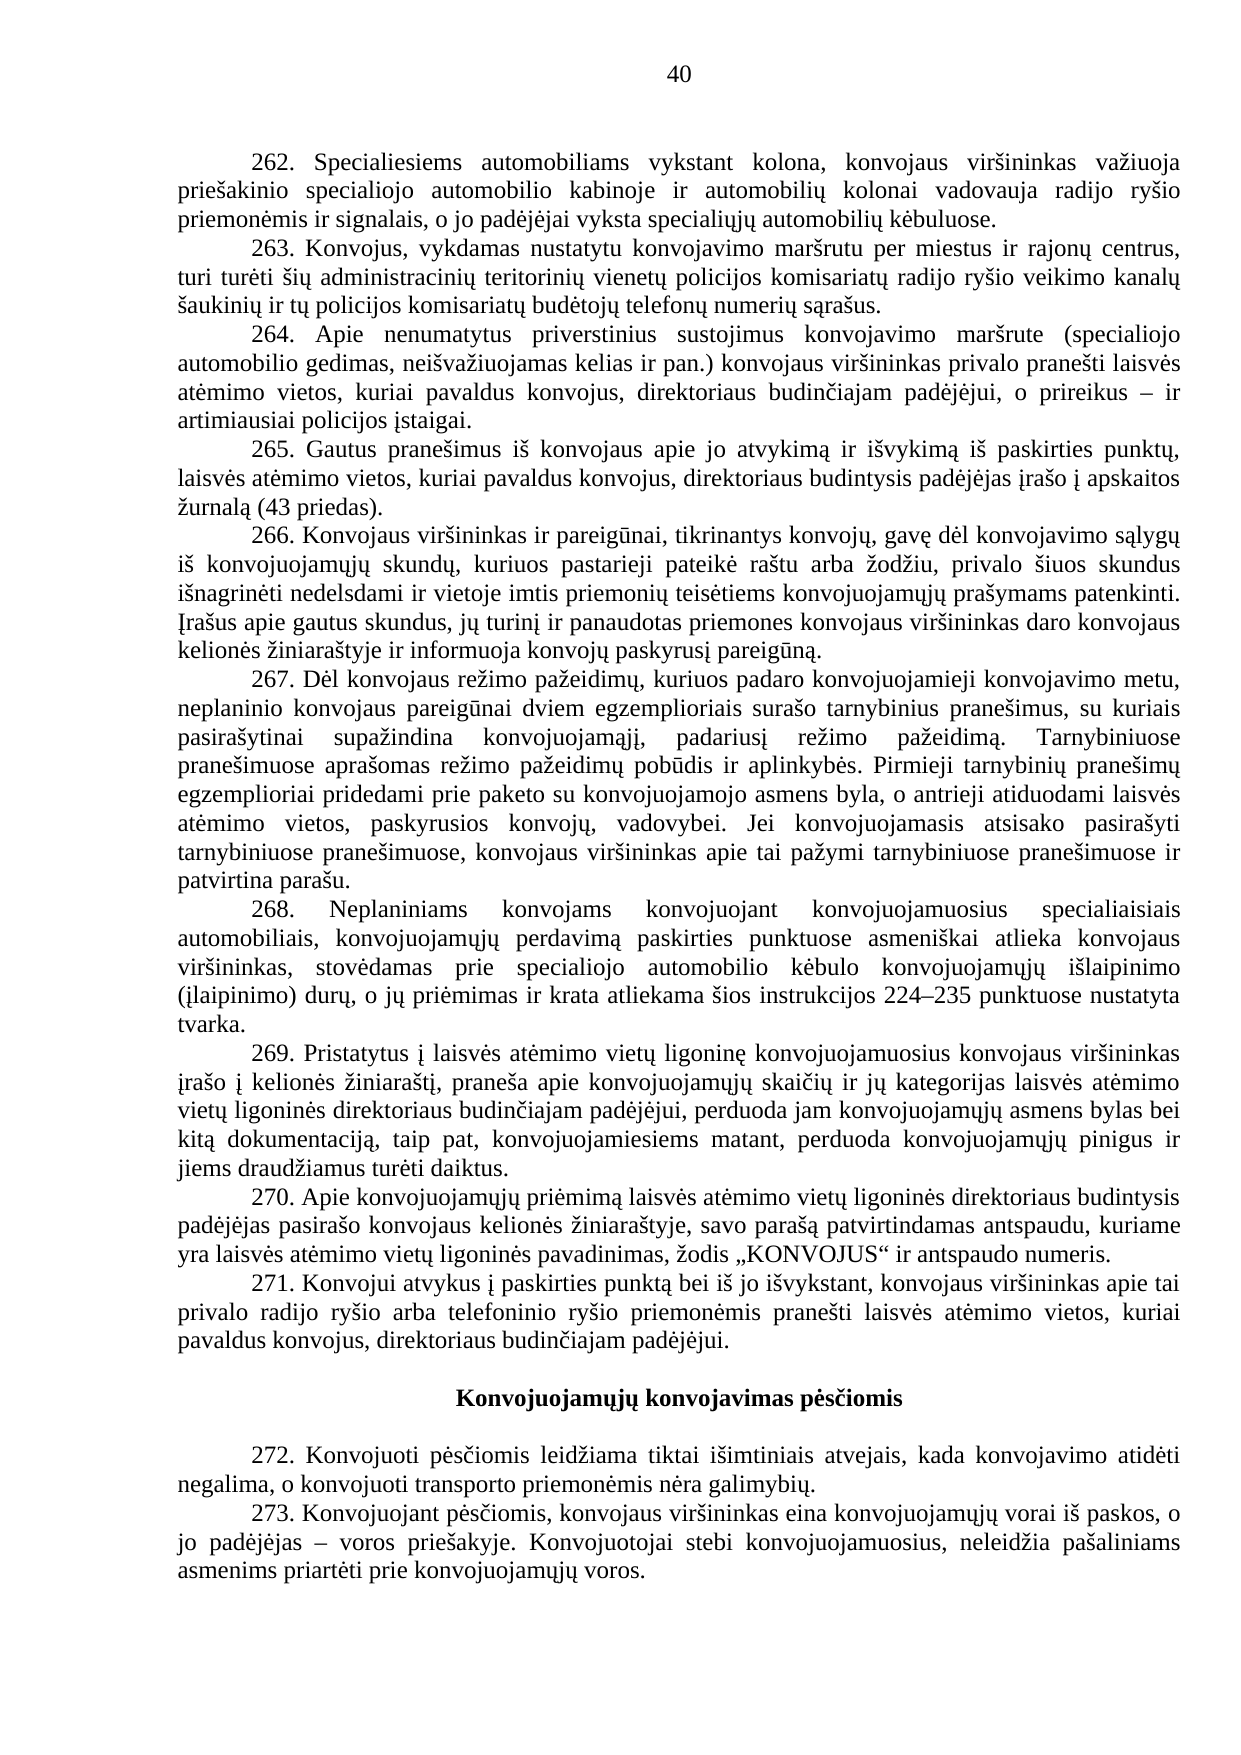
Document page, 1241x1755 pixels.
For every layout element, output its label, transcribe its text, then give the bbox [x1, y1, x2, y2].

text 267. Dėl konvojaus režimo pažeidimų, kuriuos padaro konvojuojamieji konvojavimo metu, neplaninio konvojaus pareigūnai dviem egzemplioriais surašo tarnybinius pranešimus, su kuriais pasirašytinai supažindina konvojuojamąjį, padariusį režimo pažeidimą. Tarnybiniuose pranešimuose aprašomas režimo pažeidimų pobūdis ir aplinkybės. Pirmieji tarnybinių pranešimų egzemplioriai pridedami prie paketo su konvojuojamojo asmens byla, o antrieji atiduodami laisvės atėmimo vietos, paskyrusios konvojų, vadovybei. Jei konvojuojamasis atsisako pasirašyti tarnybiniuose pranešimuose, konvojaus viršininkas apie tai pažymi tarnybiniuose pranešimuose ir patvirtina parašu. [177, 664, 1181, 894]
text 264. Apie nenumatytus priverstinius sustojimus konvojavimo maršrute (specialiojo automobilio gedimas, neišvažiuojamas kelias ir pan.) konvojaus viršininkas privalo pranešti laisvės atėmimo vietos, kuriai pavaldus konvojus, direktoriaus budinčiajam padėjėjui, o prireikus – ir artimiausiai policijos įstaigai. [177, 319, 1181, 434]
text 273. Konvojuojant pėsčiomis, konvojaus viršininkas eina konvojuojamųjų vorai iš paskos, o jo padėjėjas – voros priešakyje. Konvojuotojai stebi konvojuojamuosius, neleidžia pašaliniams asmenims priartėti prie konvojuojamųjų voros. [177, 1498, 1181, 1584]
text 268. Neplaniniams konvojams konvojuojant konvojuojamuosius specialiaisiais automobiliais, konvojuojamųjų perdavimą paskirties punktuose asmeniškai atlieka konvojaus viršininkas, stovėdamas prie specialiojo automobilio kėbulo konvojuojamųjų išlaipinimo (įlaipinimo) durų, o jų priėmimas ir krata atliekama šios instrukcijos 224–235 punktuose nustatyta tvarka. [177, 894, 1181, 1038]
text 269. Pristatytus į laisvės atėmimo vietų ligoninę konvojuojamuosius konvojaus viršininkas įrašo į kelionės žiniaraštį, praneša apie konvojuojamųjų skaičių ir jų kategorijas laisvės atėmimo vietų ligoninės direktoriaus budinčiajam padėjėjui, perduoda jam konvojuojamųjų asmens bylas bei kitą dokumentaciją, taip pat, konvojuojamiesiems matant, perduoda konvojuojamųjų pinigus ir jiems draudžiamus turėti daiktus. [177, 1038, 1181, 1182]
text 270. Apie konvojuojamųjų priėmimą laisvės atėmimo vietų ligoninės direktoriaus budintysis padėjėjas pasirašo konvojaus kelionės žiniaraštyje, savo parašą patvirtindamas antspaudu, kuriame yra laisvės atėmimo vietų ligoninės pavadinimas, žodis „KONVOJUS“ ir antspaudo numeris. [177, 1182, 1181, 1268]
text 266. Konvojaus viršininkas ir pareigūnai, tikrinantys konvojų, gavę dėl konvojavimo sąlygų iš konvojuojamųjų skundų, kuriuos pastarieji pateikė raštu arba žodžiu, privalo šiuos skundus išnagrinėti nedelsdami ir vietoje imtis priemonių teisėtiems konvojuojamųjų prašymams patenkinti. Įrašus apie gautus skundus, jų turinį ir panaudotas priemones konvojaus viršininkas daro konvojaus kelionės žiniaraštyje ir informuoja konvojų paskyrusį pareigūną. [177, 521, 1181, 664]
text 272. Konvojuoti pėsčiomis leidžiama tiktai išimtiniais atvejais, kada konvojavimo atidėti negalima, o konvojuoti transporto priemonėmis nėra galimybių. [177, 1441, 1181, 1498]
text 271. Konvojui atvykus į paskirties punktą bei iš jo išvykstant, konvojaus viršininkas apie tai privalo radijo ryšio arba telefoninio ryšio priemonėmis pranešti laisvės atėmimo vietos, kuriai pavaldus konvojus, direktoriaus budinčiajam padėjėjui. [177, 1268, 1181, 1354]
text 265. Gautus pranešimus iš konvojaus apie jo atvykimą ir išvykimą iš paskirties punktų, laisvės atėmimo vietos, kuriai pavaldus konvojus, direktoriaus budintysis padėjėjas įrašo į apskaitos žurnalą (43 priedas). [177, 434, 1181, 521]
text 262. Specialiesiems automobiliams vykstant kolona, konvojaus viršininkas važiuoja priešakinio specialiojo automobilio kabinoje ir automobilių kolonai vadovauja radijo ryšio priemonėmis ir signalais, o jo padėjėjai vyksta specialiųjų automobilių kėbuluose. [177, 147, 1181, 233]
text 263. Konvojus, vykdamas nustatytu konvojavimo maršrutu per miestus ir rajonų centrus, turi turėti šių administracinių teritorinių vienetų policijos komisariatų radijo ryšio veikimo kanalų šaukinių ir tų policijos komisariatų budėtojų telefonų numerių sąrašus. [177, 233, 1181, 319]
text Konvojuojamųjų konvojavimas pėsčiomis [177, 1383, 1181, 1412]
